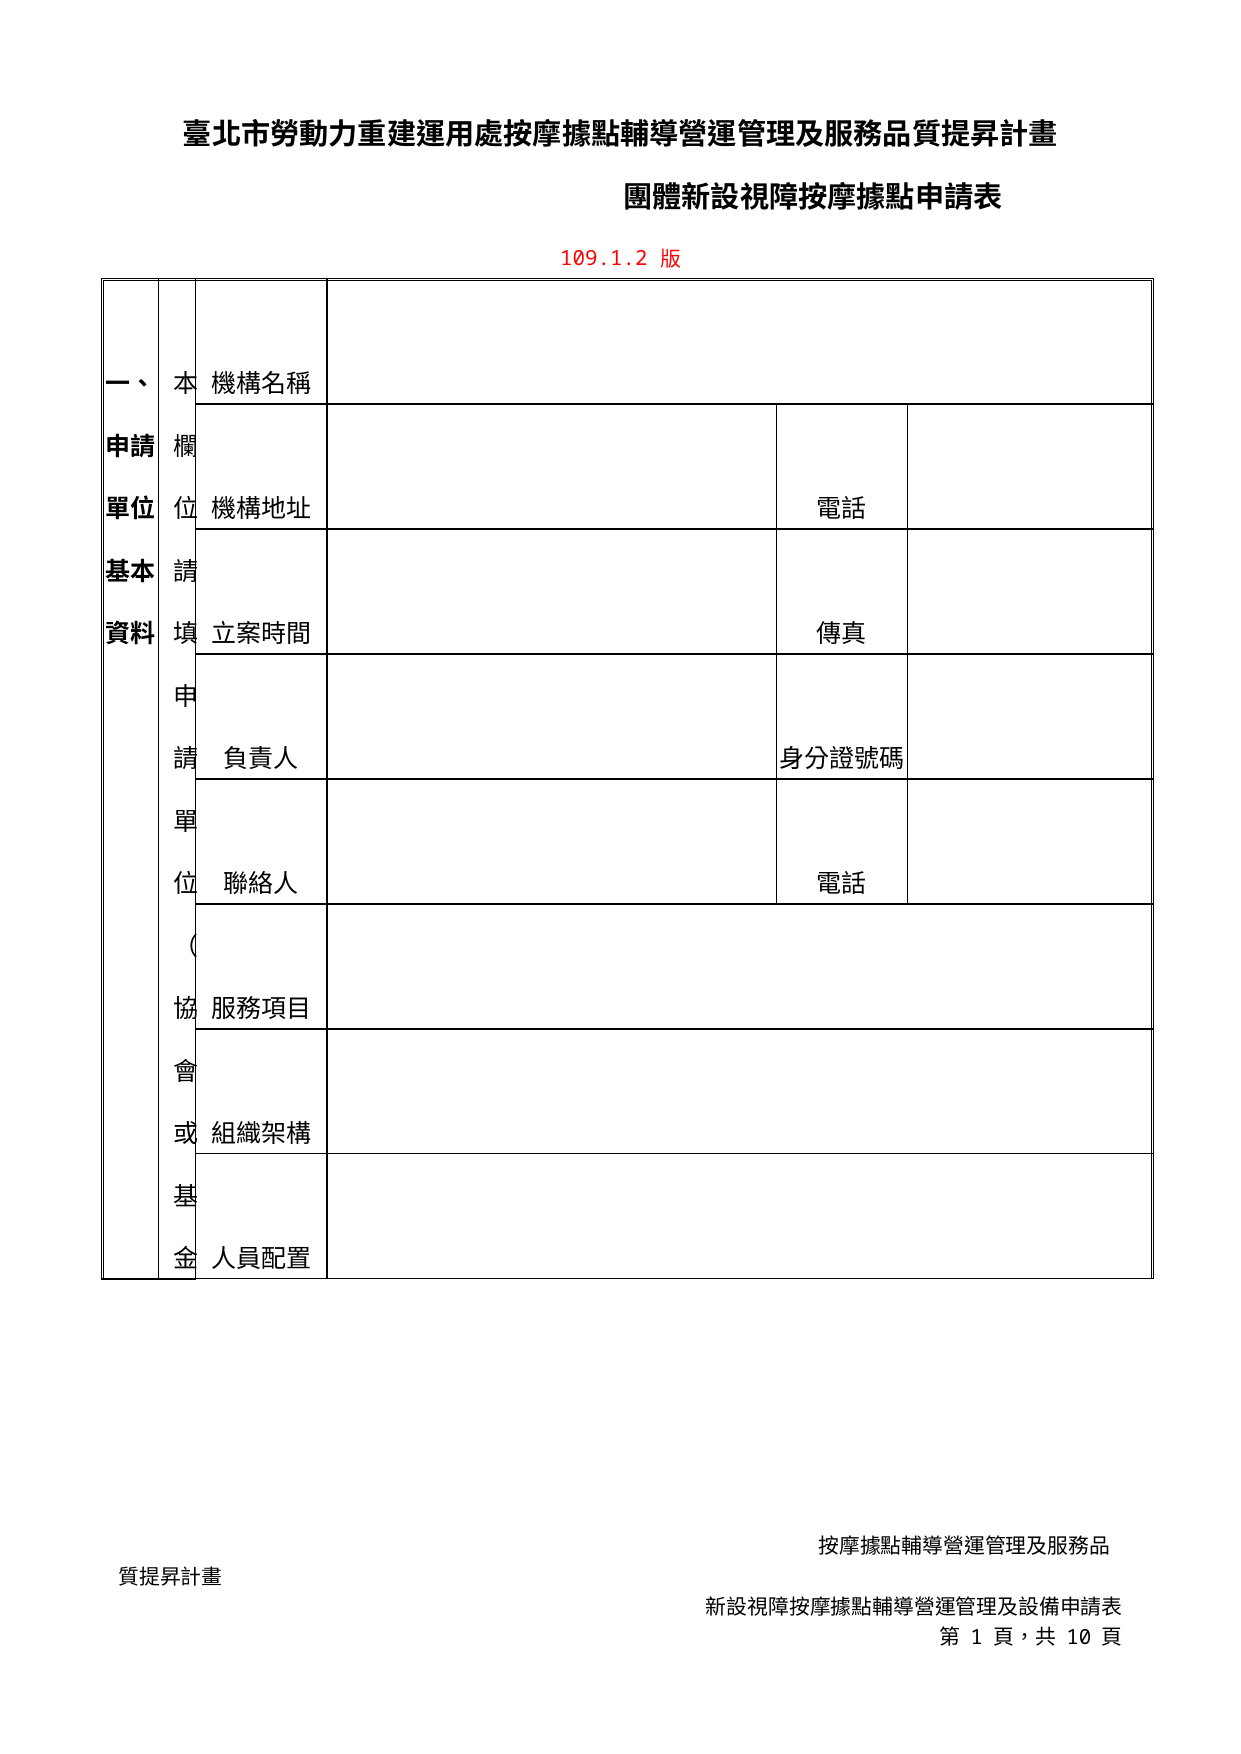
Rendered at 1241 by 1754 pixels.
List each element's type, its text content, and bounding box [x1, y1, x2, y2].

table_header 本欄位請填申請單位（協會或基金會）之基本資料 [159, 281, 195, 1278]
table_cell [908, 530, 1151, 653]
table_cell [908, 655, 1151, 778]
table_cell 立案時間 [196, 530, 326, 653]
table_cell [328, 655, 776, 778]
table_cell 機構地址 [196, 405, 326, 528]
text 臺北市勞動力重建運用處按摩據點輔導營運管理及服務品質提昇計畫 [118, 90, 1122, 153]
table_cell [328, 905, 1151, 1028]
table_cell 身分證號碼 [777, 655, 907, 778]
table_header 機構名稱 [196, 281, 326, 403]
table_cell [328, 405, 776, 528]
table_cell 電話 [777, 405, 907, 528]
table_cell [908, 780, 1151, 903]
table_cell 負責人 [196, 655, 326, 778]
table_cell 服務項目 [196, 905, 326, 1028]
table_cell [328, 530, 776, 653]
table_cell [908, 405, 1151, 528]
text 團體新設視障按摩據點申請表 109.1.2 版 [118, 153, 1122, 278]
table_cell 組織架構 [196, 1030, 326, 1153]
table_cell [328, 1030, 1151, 1153]
table_cell 傳真 [777, 530, 907, 653]
table_cell 電話 [777, 780, 907, 903]
table_cell 聯絡人 [196, 780, 326, 903]
table_cell [328, 1154, 1151, 1278]
table_header [328, 281, 1151, 403]
table_cell [328, 780, 776, 903]
table_header 一、申請單位基本資料 [104, 281, 158, 1278]
table_cell 人員配置 [196, 1154, 326, 1278]
